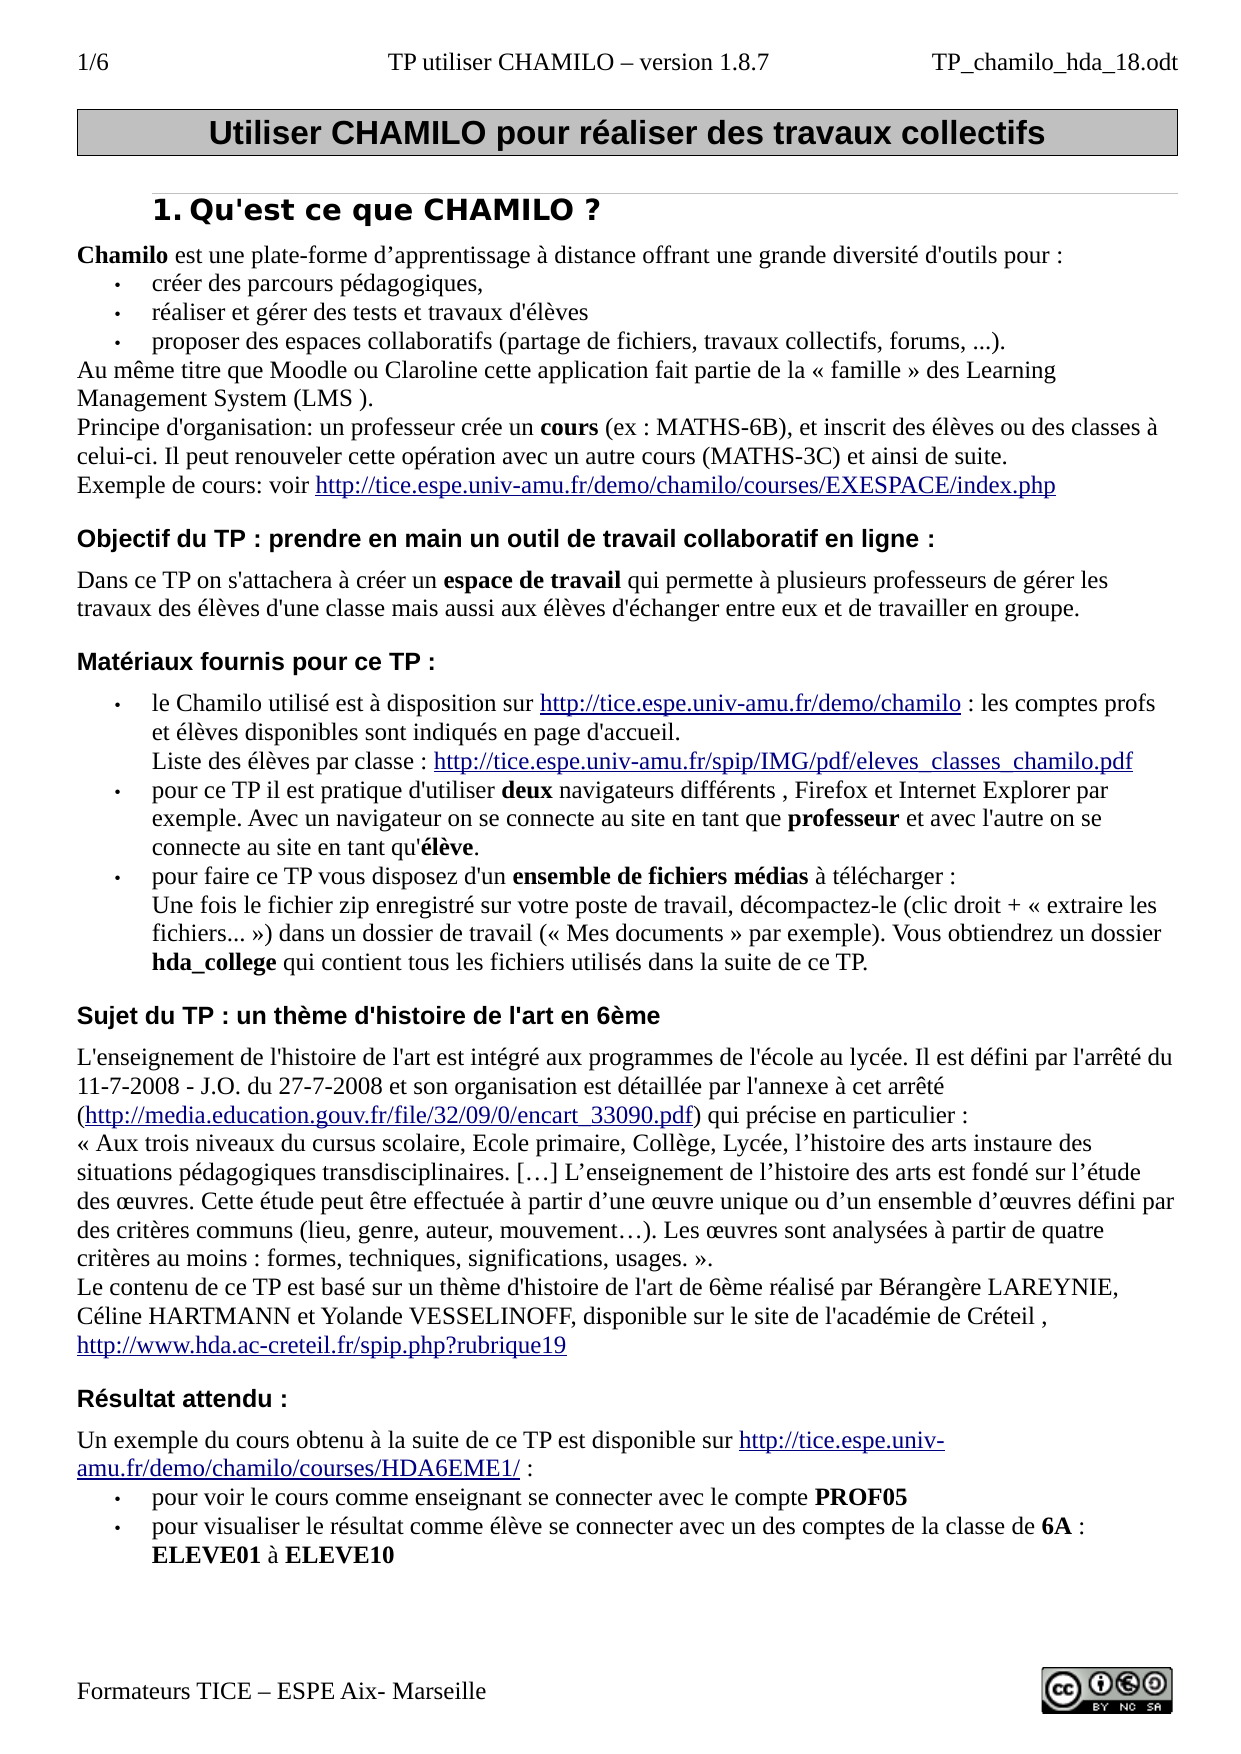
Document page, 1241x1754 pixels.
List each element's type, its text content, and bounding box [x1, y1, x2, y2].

text L'enseignement de l'histoire de l'art est intégré aux programmes de l'école au lycée. Il est défini par l'arrêté du 11-7-2008 - J.O. du 27-7-2008 et son organisation est détaillée par l'annexe à cet arrêté (http://media.education.gouv.fr/file/32/09/0/encart_33090.pdf) qui précise en particulier : [77, 1042, 1178, 1128]
text Chamilo est une plate-forme d’apprentissage à distance offrant une grande diversité d'outils pour : [77, 240, 1178, 268]
text Le contenu de ce TP est basé sur un thème d'histoire de l'art de 6ème réalisé par Bérangère LAREYNIE, Céline HARTMANN et Yolande VESSELINOFF, disponible sur le site de l'académie de Créteil , http://www.hda.ac-creteil.fr/spip.php?rubrique19 [77, 1272, 1178, 1358]
list le Chamilo utilisé est à disposition sur http://tice.espe.univ-amu.fr/demo/chamilo : les comptes profs et élèves disponibles sont indiqués en page d'accueil. Liste des élèves par classe : http://tice.espe.univ-amu.fr/spip/IMG/pdf/eleves_classes_chamilo.pdf [114, 688, 1178, 775]
text « Aux trois niveaux du cursus scolaire, Ecole primaire, Collège, Lycée, l’histoire des arts instaure des situations pédagogiques transdisciplinaires. […] L’enseignement de l’histoire des arts est fondé sur l’étude des œuvres. Cette étude peut être effectuée à partir d’une œuvre unique ou d’un ensemble d’œuvres défini par des critères communs (lieu, genre, auteur, mouvement…). Les œuvres sont analysées à partir de quatre critères au moins : formes, techniques, significations, usages. ». [77, 1128, 1178, 1272]
text Principe d'organisation: un professeur crée un cours (ex : MATHS-6B), et inscrit des élèves ou des classes à celui-ci. Il peut renouveler cette opération avec un autre cours (MATHS-3C) et ainsi de suite. [77, 412, 1178, 470]
text Exemple de cours: voir http://tice.espe.univ-amu.fr/demo/chamilo/courses/EXESPACE/index.php [77, 470, 1178, 498]
subtitle Sujet du TP : un thème d'histoire de l'art en 6ème [77, 1001, 1178, 1030]
list pour visualiser le résultat comme élève se connecter avec un des comptes de la classe de 6A : ELEVE01 à ELEVE10 [114, 1511, 1178, 1568]
subtitle Utiliser CHAMILO pour réaliser des travaux collectifs [78, 110, 1177, 155]
subtitle Qu'est ce que CHAMILO ? [152, 194, 1178, 227]
list pour ce TP il est pratique d'utiliser deux navigateurs différents , Firefox et Internet Explorer par exemple. Avec un navigateur on se connecte au site en tant que professeur et avec l'autre on se connecte au site en tant qu'élève. [114, 775, 1178, 861]
text Un exemple du cours obtenu à la suite de ce TP est disponible sur http://tice.espe.univ-amu.fr/demo/chamilo/courses/HDA6EME1/ : [77, 1425, 1178, 1482]
text Au même titre que Moodle ou Claroline cette application fait partie de la « famille » des Learning Management System (LMS ). [77, 355, 1178, 412]
list proposer des espaces collaboratifs (partage de fichiers, travaux collectifs, forums, ...). [114, 326, 1178, 355]
subtitle Objectif du TP : prendre en main un outil de travail collaboratif en ligne : [77, 523, 1178, 552]
list pour faire ce TP vous disposez d'un ensemble de fichiers médias à télécharger : Une fois le fichier zip enregistré sur votre poste de travail, décompactez-le (clic droit + « extraire les fichiers... ») dans un dossier de travail (« Mes documents » par exemple). Vous obtiendrez un dossier hda_college qui contient tous les fichiers utilisés dans la suite de ce TP. [114, 861, 1178, 976]
list créer des parcours pédagogiques, [114, 268, 1178, 297]
list réaliser et gérer des tests et travaux d'élèves [114, 297, 1178, 326]
picture [1041, 1667, 1173, 1714]
list pour voir le cours comme enseignant se connecter avec le compte PROF05 [114, 1482, 1178, 1511]
subtitle Matériaux fournis pour ce TP : [77, 647, 1178, 676]
text Dans ce TP on s'attachera à créer un espace de travail qui permette à plusieurs professeurs de gérer les travaux des élèves d'une classe mais aussi aux élèves d'échanger entre eux et de travailler en groupe. [77, 565, 1178, 622]
subtitle Résultat attendu : [77, 1383, 1178, 1412]
